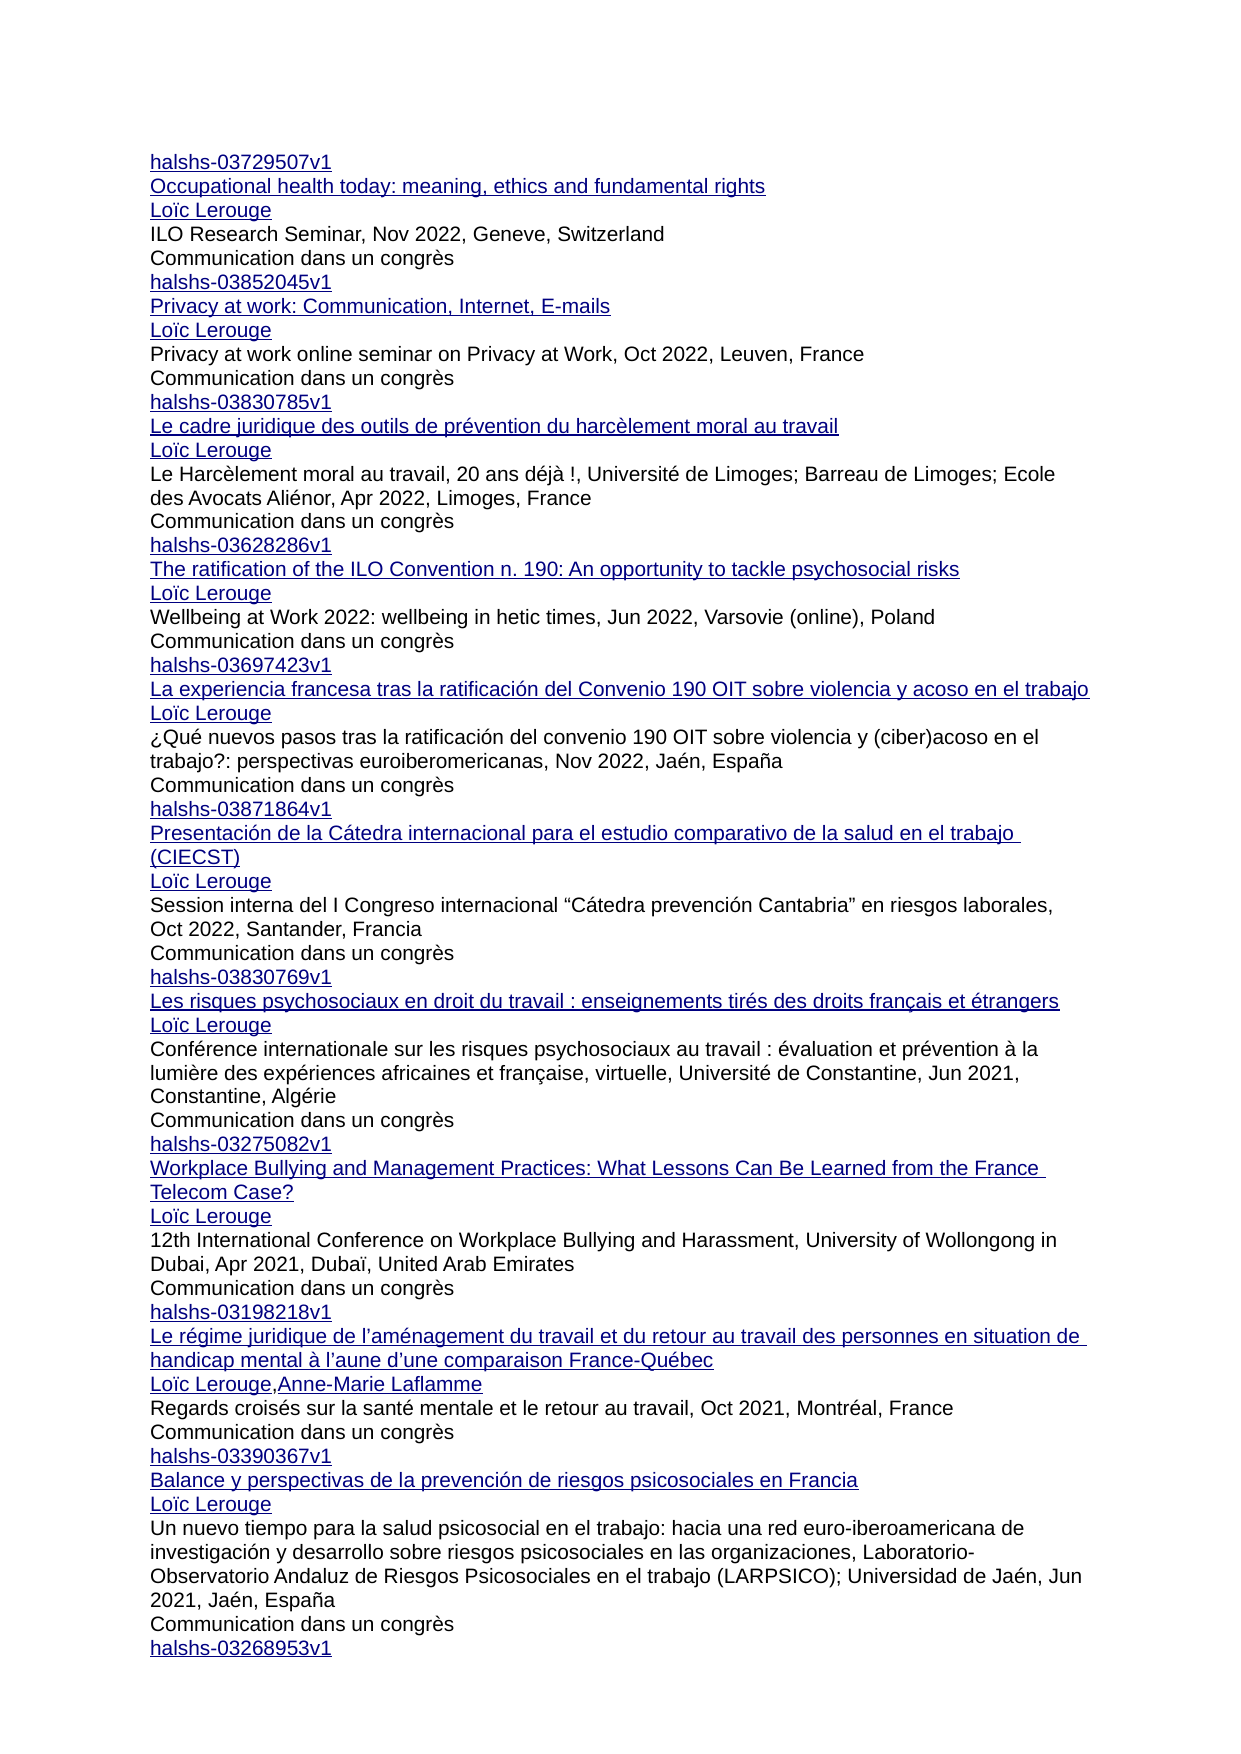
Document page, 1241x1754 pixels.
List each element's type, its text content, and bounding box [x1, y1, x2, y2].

table_cell Le régime juridique de l’aménagement du travail et du retour au travail des personnes en situation de handicap mental à l’aune d’une comparaison France-Québec Loïc Lerouge,Anne-Marie Laflamme Regards croisés sur la santé mentale et le retour au travail, Oct 2021, Montréal, France Communication dans un congrès halshs-03390367v1 [150, 1324, 1090, 1468]
table_cell Le cadre juridique des outils de prévention du harcèlement moral au travail Loïc Lerouge Le Harcèlement moral au travail, 20 ans déjà !, Université de Limoges; Barreau de Limoges; Ecole des Avocats Aliénor, Apr 2022, Limoges, France Communication dans un congrès halshs-03628286v1 [150, 414, 1090, 557]
table_cell Loïc Lerouge ¿Qué nuevos pasos tras la ratificación del convenio 190 OIT sobre violencia y (ciber)acoso en el trabajo?: perspectivas euroiberomericanas, Nov 2022, Jaén, España Communication dans un congrès halshs-03871864v1 [150, 699, 1090, 821]
table_cell Balance y perspectivas de la prevención de riesgos psicosociales en Francia Loïc Lerouge Un nuevo tiempo para la salud psicosocial en el trabajo: hacia una red euro-iberoamericana de investigación y desarrollo sobre riesgos psicosociales en las organizaciones, Laboratorio-Observatorio Andaluz de Riesgos Psicosociales en el trabajo (LARPSICO); Universidad de Jaén, Jun 2021, Jaén, España Communication dans un congrès halshs-03268953v1 [150, 1468, 1090, 1659]
table_cell The ratification of the ILO Convention n. 190: An opportunity to tackle psychosocial risks Loïc Lerouge Wellbeing at Work 2022: wellbeing in hetic times, Jun 2022, Varsovie (online), Poland Communication dans un congrès halshs-03697423v1 [150, 557, 1090, 677]
table_cell La experiencia francesa tras la ratificación del Convenio 190 OIT sobre violencia y acoso en el trabajo [150, 677, 1090, 698]
table_cell Privacy at work: Communication, Internet, E-mails Loïc Lerouge Privacy at work online seminar on Privacy at Work, Oct 2022, Leuven, France Communication dans un congrès halshs-03830785v1 [150, 294, 1090, 413]
table_cell Occupational health today: meaning, ethics and fundamental rights Loïc Lerouge ILO Research Seminar, Nov 2022, Geneve, Switzerland Communication dans un congrès halshs-03852045v1 [150, 174, 1090, 294]
table_cell halshs-03729507v1 [150, 150, 1090, 174]
table_cell Les risques psychosociaux en droit du travail : enseignements tirés des droits français et étrangers Loïc Lerouge Conférence internationale sur les risques psychosociaux au travail : évaluation et prévention à la lumière des expériences africaines et française, virtuelle, Université de Constantine, Jun 2021, Constantine, Algérie Communication dans un congrès halshs-03275082v1 [150, 989, 1090, 1156]
table_cell Workplace Bullying and Management Practices: What Lessons Can Be Learned from the France Telecom Case? Loïc Lerouge 12th International Conference on Workplace Bullying and Harassment, University of Wollongong in Dubai, Apr 2021, Dubaï, United Arab Emirates Communication dans un congrès halshs-03198218v1 [150, 1156, 1090, 1324]
table_cell Presentación de la Cátedra internacional para el estudio comparativo de la salud en el trabajo (CIECST) Loïc Lerouge Session interna del I Congreso internacional “Cátedra prevención Cantabria” en riesgos laborales, Oct 2022, Santander, Francia Communication dans un congrès halshs-03830769v1 [150, 821, 1090, 988]
